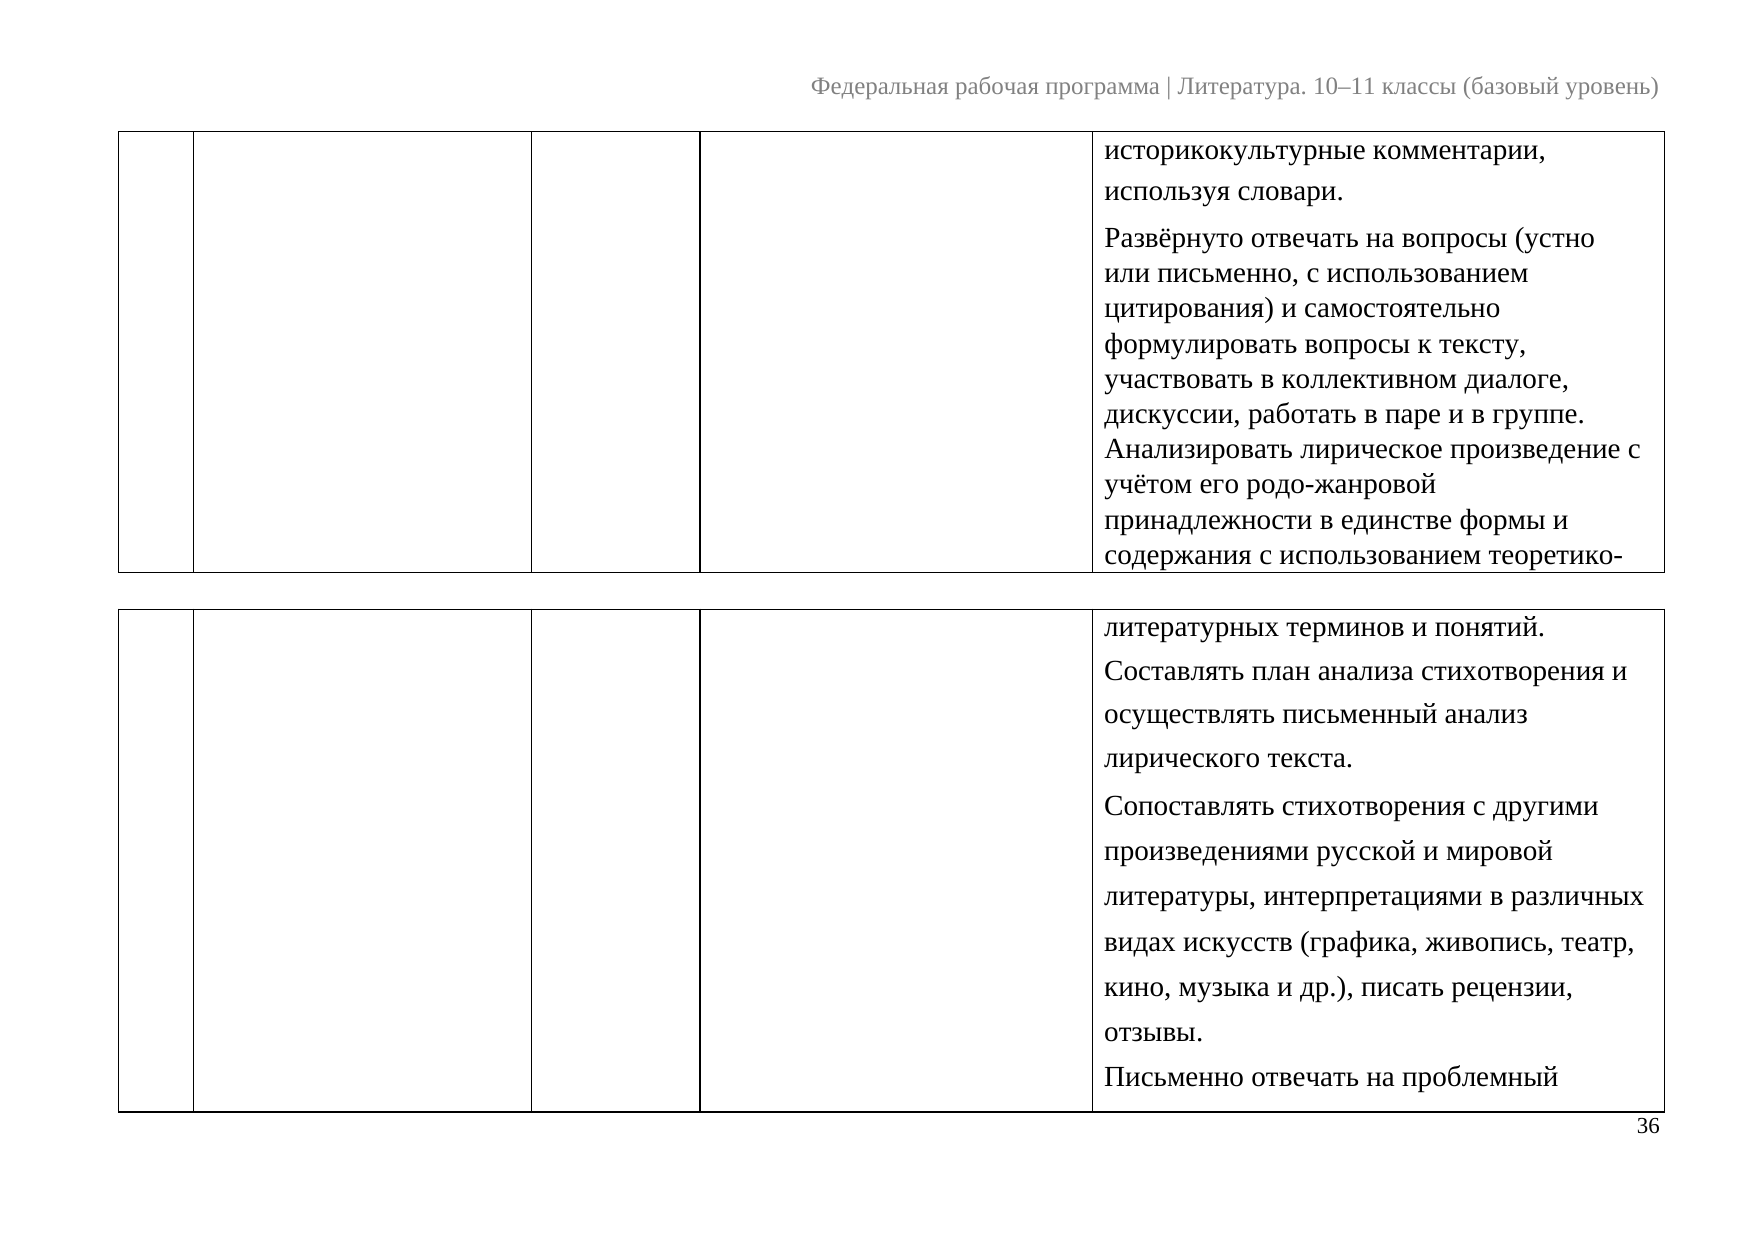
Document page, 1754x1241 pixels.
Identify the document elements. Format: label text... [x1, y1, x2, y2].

table_header [532, 132, 699, 572]
table_header [701, 610, 1092, 1111]
table_header [194, 132, 531, 572]
table_header [119, 132, 193, 572]
table_header историкокультурные комментарии, используя словари. Развёрнуто отвечать на вопросы (устно или письменно, с использованием цитирования) и самостоятельно формулировать вопросы к тексту, участвовать в коллективном диалоге, дискуссии, работать в паре и в группе. Анализировать лирическое произведение с учётом его родо-жанровой принадлежности в единстве формы и содержания с использованием теоретико- [1093, 132, 1664, 572]
table_header [532, 610, 699, 1111]
table_header литературных терминов и понятий. Составлять план анализа стихотворения и осуществлять письменный анализ лирического текста. Сопоставлять стихотворения с другими произведениями русской и мировой литературы, интерпретациями в различных видах искусств (графика, живопись, театр, кино, музыка и др.), писать рецензии, отзывы. Письменно отвечать на проблемный [1093, 610, 1664, 1111]
table_header [194, 610, 531, 1111]
table_header [119, 610, 193, 1111]
table_header [701, 132, 1092, 572]
